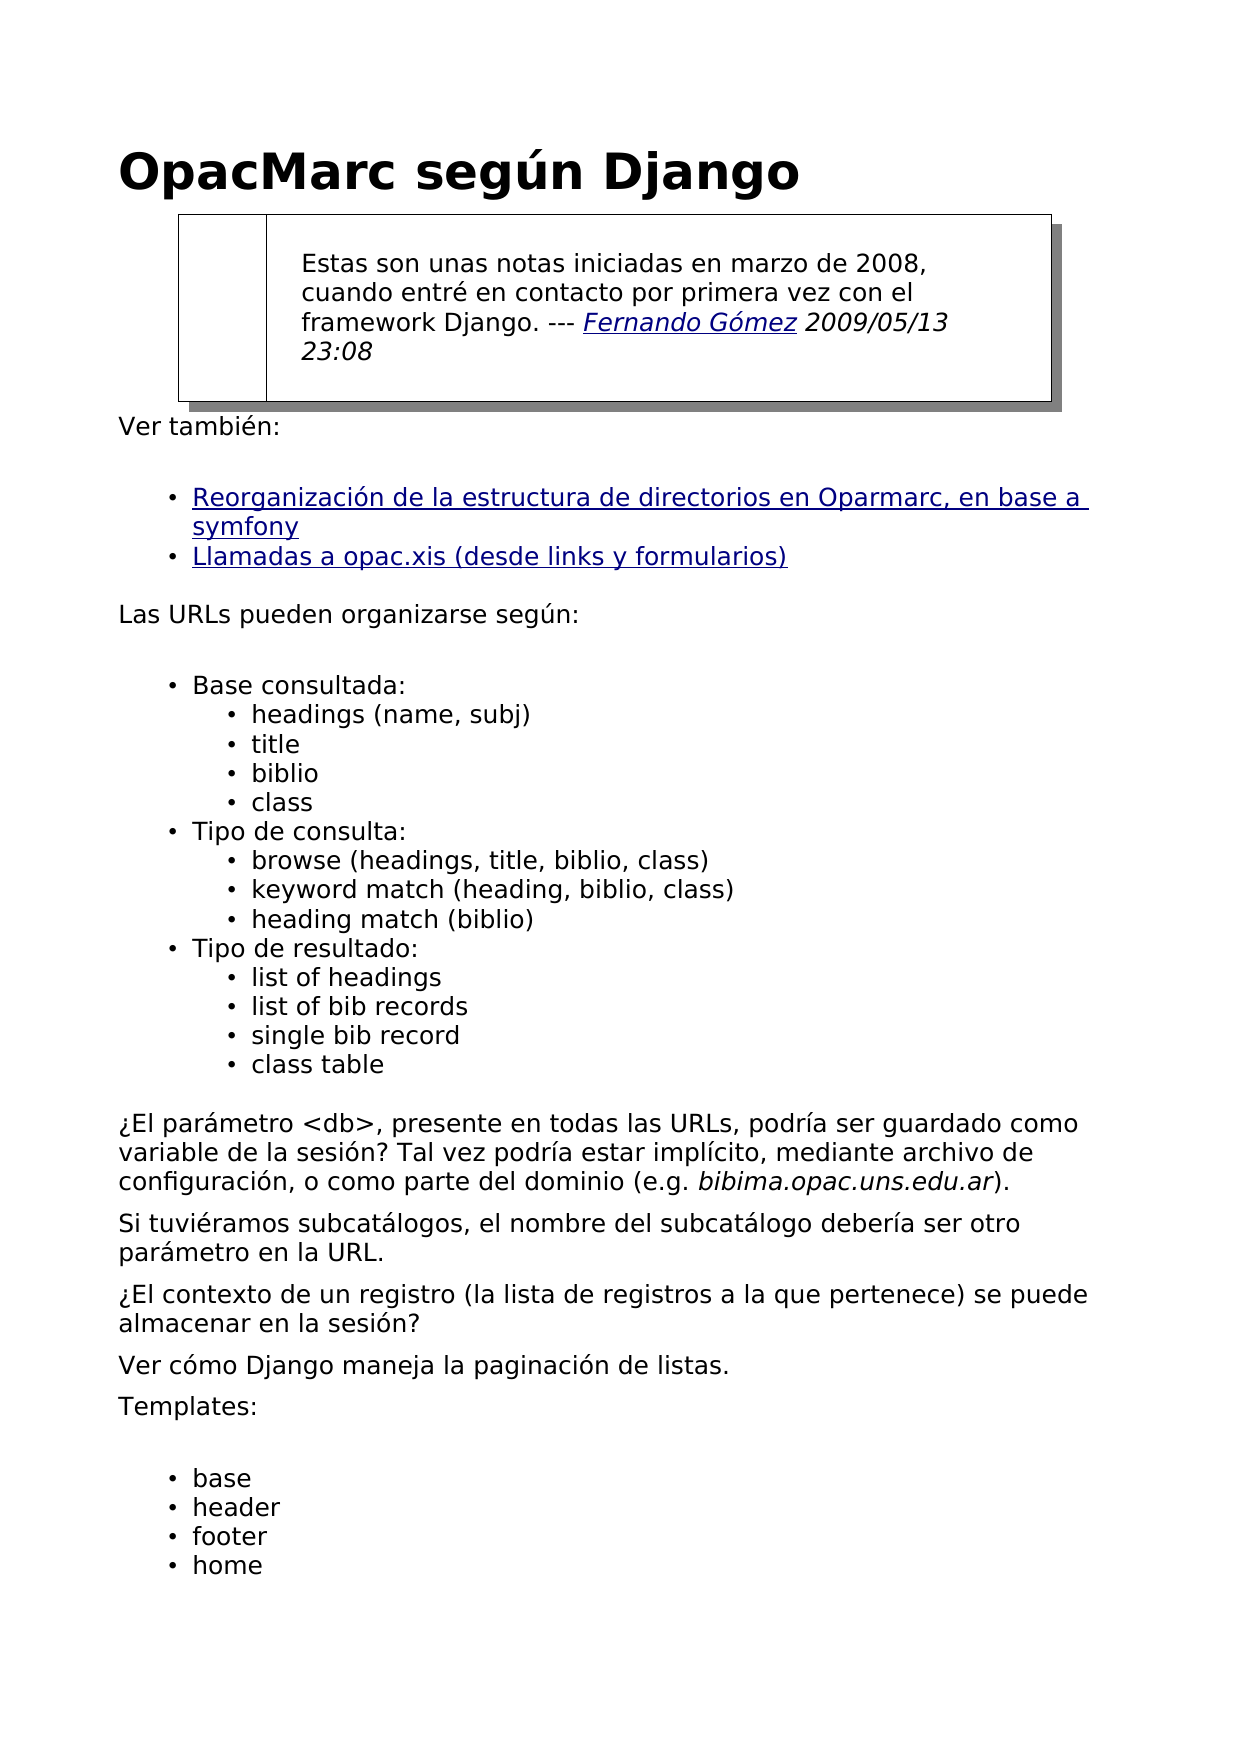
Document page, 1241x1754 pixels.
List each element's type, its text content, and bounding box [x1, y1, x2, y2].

text Ver cómo Django maneja la paginación de listas. [118, 1351, 1122, 1380]
list list of headings [236, 963, 1122, 992]
list biblio [236, 759, 1122, 788]
text ¿El parámetro <db>, presente en todas las URLs, podría ser guardado como variable de la sesión? Tal vez podría estar implícito, mediante archivo de configuración, o como parte del dominio (e.g. bibima.opac.uns.edu.ar). [118, 1109, 1122, 1197]
list Base consultada: [177, 671, 1122, 701]
list keyword match (heading, biblio, class) [236, 876, 1122, 905]
text Ver también: [118, 412, 1122, 441]
list single bib record [236, 1021, 1122, 1051]
list class table [236, 1051, 1122, 1080]
list home [177, 1551, 1122, 1580]
list browse (headings, title, biblio, class) [236, 846, 1122, 876]
text Las URLs pueden organizarse según: [118, 600, 1122, 629]
list Llamadas a opac.xis (desde links y formularios) [177, 542, 1122, 571]
list Tipo de consulta: [177, 817, 1122, 846]
list class [236, 788, 1122, 817]
list Tipo de resultado: [177, 934, 1122, 963]
list header [177, 1493, 1122, 1522]
table_header Estas son unas notas iniciadas en marzo de 2008, cuando entré en contacto por primera vez con el framework Django. --- Fernando Gómez 2009/05/13 23:08 [267, 215, 1051, 401]
list list of bib records [236, 992, 1122, 1021]
subtitle OpacMarc según Django [118, 143, 1122, 201]
list title [236, 730, 1122, 759]
text ¿El contexto de un registro (la lista de registros a la que pertenece) se puede almacenar en la sesión? [118, 1280, 1122, 1338]
list headings (name, subj) [236, 701, 1122, 730]
list heading match (biblio) [236, 905, 1122, 934]
list base [177, 1464, 1122, 1493]
text Templates: [118, 1393, 1122, 1422]
table_header [179, 215, 266, 401]
text Si tuviéramos subcatálogos, el nombre del subcatálogo debería ser otro parámetro en la URL. [118, 1209, 1122, 1268]
list Reorganización de la estructura de directorios en Oparmarc, en base a symfony [177, 483, 1122, 542]
list footer [177, 1522, 1122, 1551]
